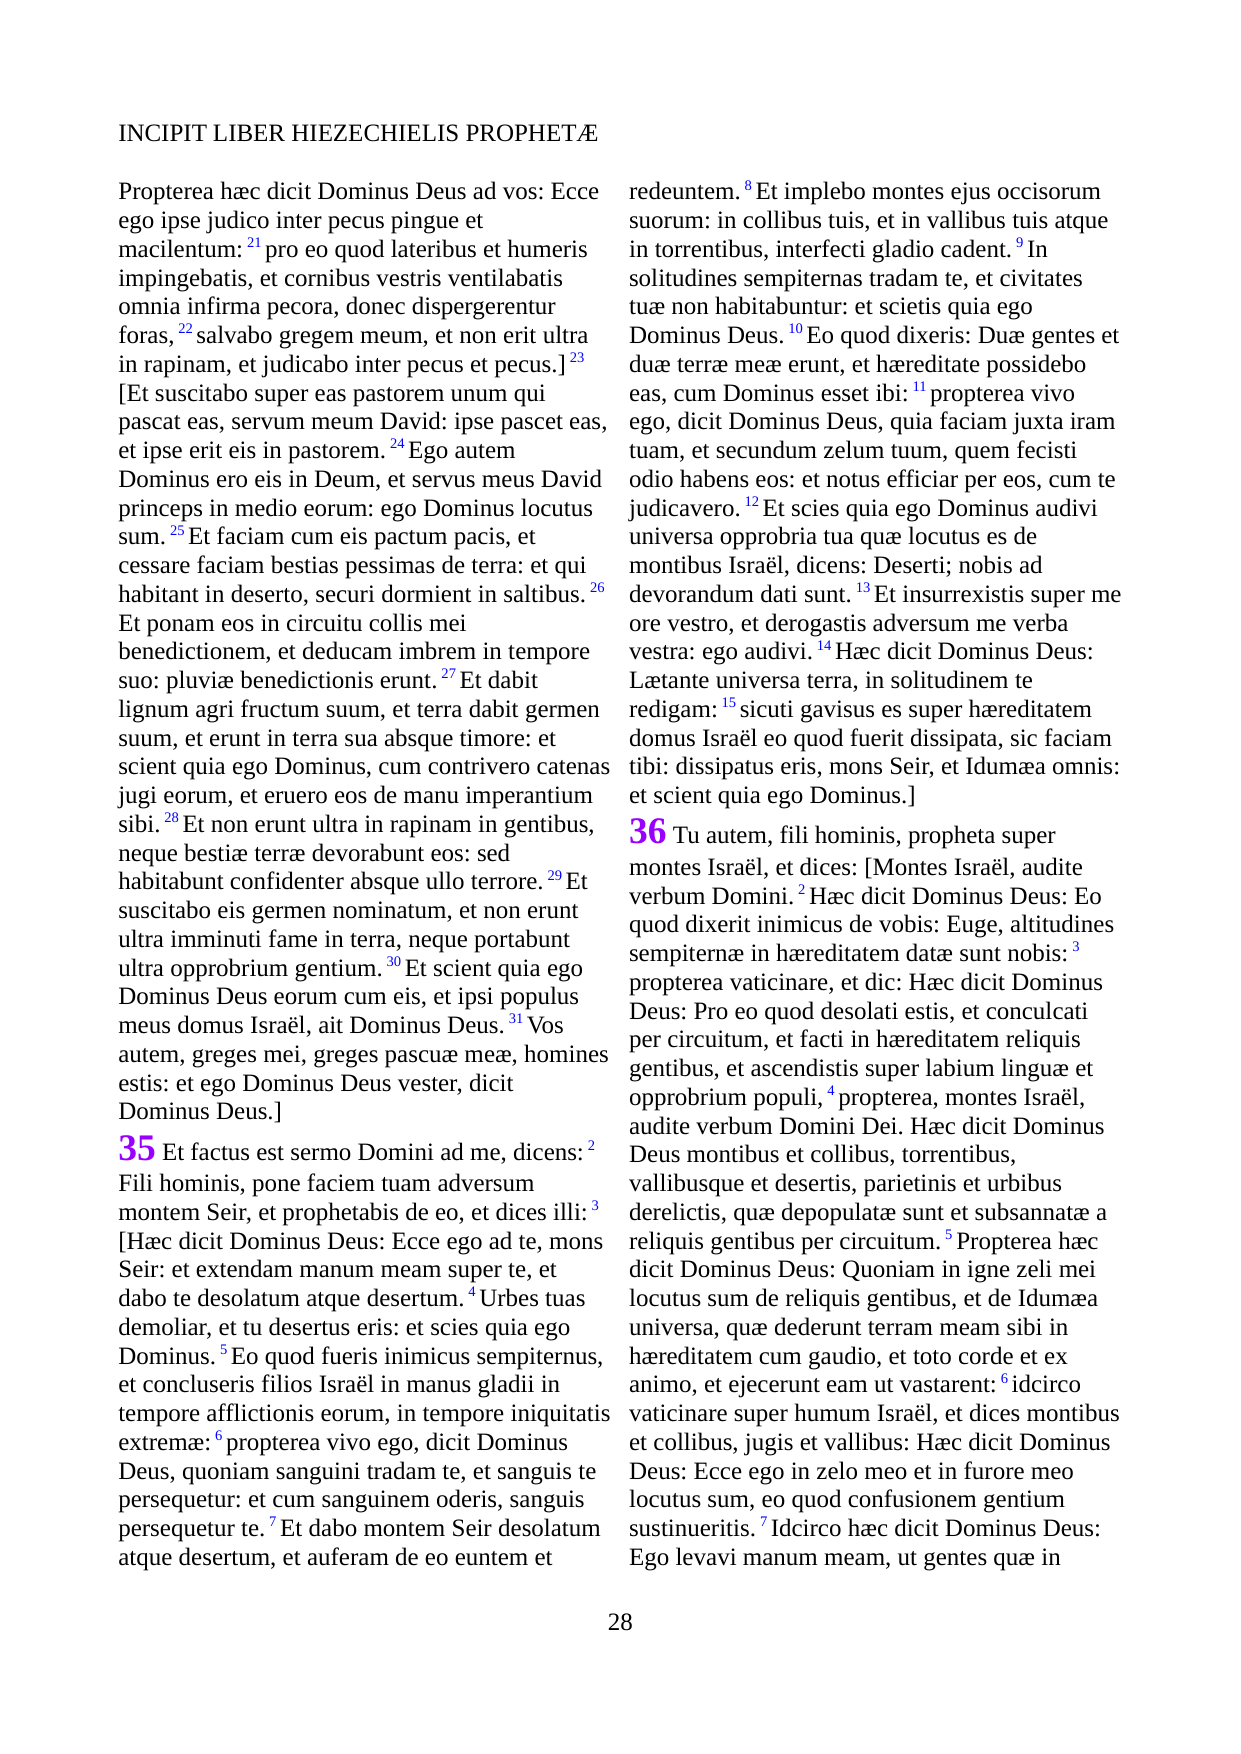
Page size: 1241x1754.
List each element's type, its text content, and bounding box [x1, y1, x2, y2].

text Propterea hæc dicit Dominus Deus ad vos: Ecce ego ipse judico inter pecus pingue et macilentum: 21 pro eo quod lateribus et humeris impingebatis, et cornibus vestris ventilabatis omnia infirma pecora, donec dispergerentur foras, 22 salvabo gregem meum, et non erit ultra in rapinam, et judicabo inter pecus et pecus.] 23 [Et suscitabo super eas pastorem unum qui pascat eas, servum meum David: ipse pascet eas, et ipse erit eis in pastorem. 24 Ego autem Dominus ero eis in Deum, et servus meus David princeps in medio eorum: ego Dominus locutus sum. 25 Et faciam cum eis pactum pacis, et cessare faciam bestias pessimas de terra: et qui habitant in deserto, securi dormient in saltibus. 26 Et ponam eos in circuitu collis mei benedictionem, et deducam imbrem in tempore suo: pluviæ benedictionis erunt. 27 Et dabit lignum agri fructum suum, et terra dabit germen suum, et erunt in terra sua absque timore: et scient quia ego Dominus, cum contrivero catenas jugi eorum, et eruero eos de manu imperantium sibi. 28 Et non erunt ultra in rapinam in gentibus, neque bestiæ terræ devorabunt eos: sed habitabunt confidenter absque ullo terrore. 29 Et suscitabo eis germen nominatum, et non erunt ultra imminuti fame in terra, neque portabunt ultra opprobrium gentium. 30 Et scient quia ego Dominus Deus eorum cum eis, et ipsi populus meus domus Israël, ait Dominus Deus. 31 Vos autem, greges mei, greges pascuæ meæ, homines estis: et ego Dominus Deus vester, dicit Dominus Deus.] [118, 176, 611, 1125]
text redeuntem. 8 Et implebo montes ejus occisorum suorum: in collibus tuis, et in vallibus tuis atque in torrentibus, interfecti gladio cadent. 9 In solitudines sempiternas tradam te, et civitates tuæ non habitabuntur: et scietis quia ego Dominus Deus. 10 Eo quod dixeris: Duæ gentes et duæ terræ meæ erunt, et hæreditate possidebo eas, cum Dominus esset ibi: 11 propterea vivo ego, dicit Dominus Deus, quia faciam juxta iram tuam, et secundum zelum tuum, quem fecisti odio habens eos: et notus efficiar per eos, cum te judicavero. 12 Et scies quia ego Dominus audivi universa opprobria tua quæ locutus es de montibus Israël, dicens: Deserti; nobis ad devorandum dati sunt. 13 Et insurrexistis super me ore vestro, et derogastis adversum me verba vestra: ego audivi. 14 Hæc dicit Dominus Deus: Lætante universa terra, in solitudinem te redigam: 15 sicuti gavisus es super hæreditatem domus Israël eo quod fuerit dissipata, sic faciam tibi: dissipatus eris, mons Seir, et Idumæa omnis: et scient quia ego Dominus.] [629, 176, 1122, 809]
text 35 Et factus est sermo Domini ad me, dicens: 2 Fili hominis, pone faciem tuam adversum montem Seir, et prophetabis de eo, et dices illi: 3 [Hæc dicit Dominus Deus: Ecce ego ad te, mons Seir: et extendam manum meam super te, et dabo te desolatum atque desertum. 4 Urbes tuas demoliar, et tu desertus eris: et scies quia ego Dominus. 5 Eo quod fueris inimicus sempiternus, et concluseris filios Israël in manus gladii in tempore afflictionis eorum, in tempore iniquitatis extremæ: 6 propterea vivo ego, dicit Dominus Deus, quoniam sanguini tradam te, et sanguis te persequetur: et cum sanguinem oderis, sanguis persequetur te. 7 Et dabo montem Seir desolatum atque desertum, et auferam de eo euntem et [118, 1125, 611, 1571]
text 36 Tu autem, fili hominis, propheta super montes Israël, et dices: [Montes Israël, audite verbum Domini. 2 Hæc dicit Dominus Deus: Eo quod dixerit inimicus de vobis: Euge, altitudines sempiternæ in hæreditatem datæ sunt nobis: 3 propterea vaticinare, et dic: Hæc dicit Dominus Deus: Pro eo quod desolati estis, et conculcati per circuitum, et facti in hæreditatem reliquis gentibus, et ascendistis super labium linguæ et opprobrium populi, 4 propterea, montes Israël, audite verbum Domini Dei. Hæc dicit Dominus Deus montibus et collibus, torrentibus, vallibusque et desertis, parietinis et urbibus derelictis, quæ depopulatæ sunt et subsannatæ a reliquis gentibus per circuitum. 5 Propterea hæc dicit Dominus Deus: Quoniam in igne zeli mei locutus sum de reliquis gentibus, et de Idumæa universa, quæ dederunt terram meam sibi in hæreditatem cum gaudio, et toto corde et ex animo, et ejecerunt eam ut vastarent: 6 idcirco vaticinare super humum Israël, et dices montibus et collibus, jugis et vallibus: Hæc dicit Dominus Deus: Ecce ego in zelo meo et in furore meo locutus sum, eo quod confusionem gentium sustinueritis. 7 Idcirco hæc dicit Dominus Deus: Ego levavi manum meam, ut gentes quæ in [629, 809, 1122, 1571]
